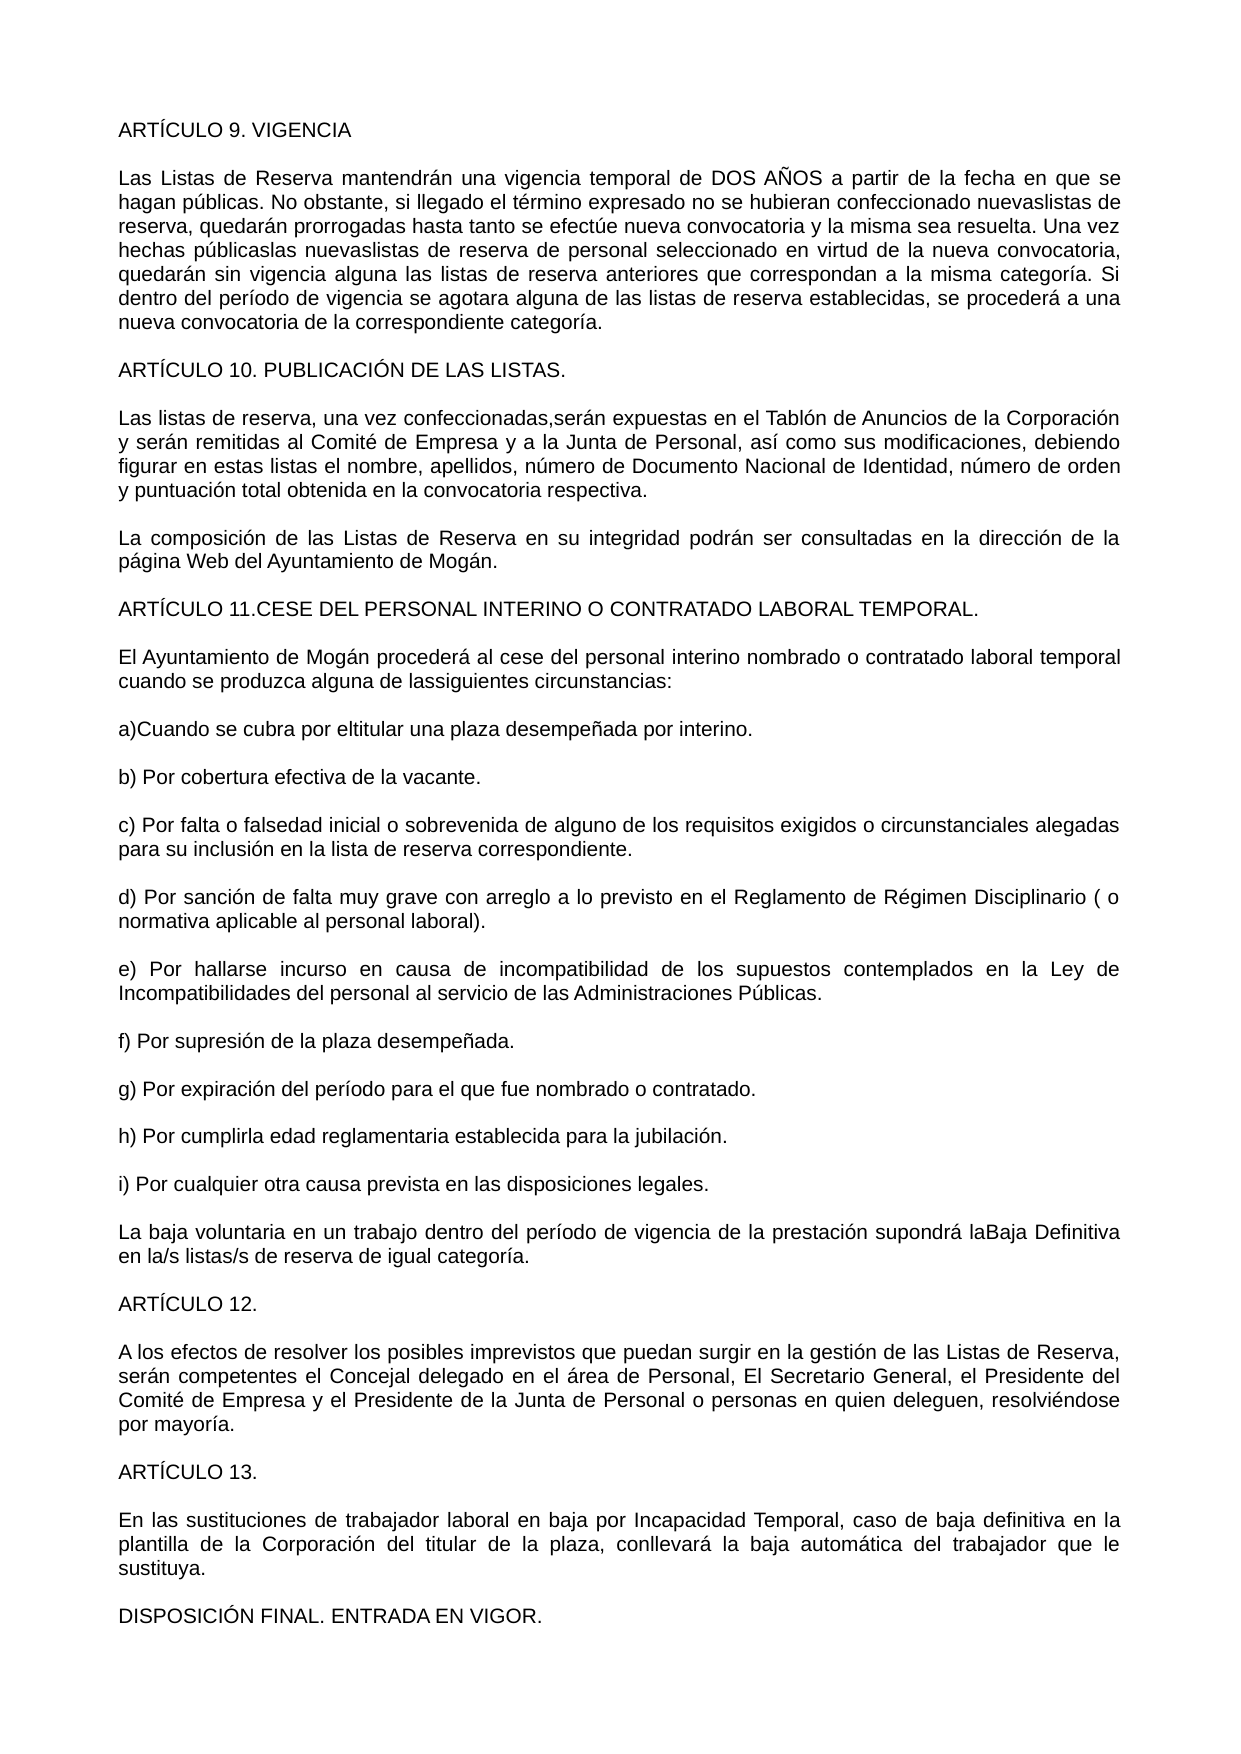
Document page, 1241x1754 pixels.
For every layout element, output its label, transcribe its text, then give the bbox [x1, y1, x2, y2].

text c) Por falta o falsedad inicial o sobrevenida de alguno de los requisitos exigidos o circunstanciales alegadas para su inclusión en la lista de reserva correspondiente. [118, 813, 1122, 861]
text i) Por cualquier otra causa prevista en las disposiciones legales. [118, 1172, 1122, 1196]
text A los efectos de resolver los posibles imprevistos que puedan surgir en la gestión de las Listas de Reserva, serán competentes el Concejal delegado en el área de Personal, El Secretario General, el Presidente del Comité de Empresa y el Presidente de la Junta de Personal o personas en quien deleguen, resolviéndose por mayoría. [118, 1340, 1122, 1436]
text La baja voluntaria en un trabajo dentro del período de vigencia de la prestación supondrá laBaja Definitiva en la/s listas/s de reserva de igual categoría. [118, 1220, 1122, 1268]
text La composición de las Listas de Reserva en su integridad podrán ser consultadas en la dirección de la página Web del Ayuntamiento de Mogán. [118, 525, 1122, 573]
text g) Por expiración del período para el que fue nombrado o contratado. [118, 1076, 1122, 1100]
text b) Por cobertura efectiva de la vacante. [118, 765, 1122, 789]
text ARTÍCULO 10. PUBLICACIÓN DE LAS LISTAS. [118, 358, 1122, 382]
text DISPOSICIÓN FINAL. ENTRADA EN VIGOR. [118, 1603, 1122, 1627]
text f) Por supresión de la plaza desempeñada. [118, 1028, 1122, 1052]
text Las Listas de Reserva mantendrán una vigencia temporal de DOS AÑOS a partir de la fecha en que se hagan públicas. No obstante, si llegado el término expresado no se hubieran confeccionado nuevaslistas de reserva, quedarán prorrogadas hasta tanto se efectúe nueva convocatoria y la misma sea resuelta. Una vez hechas públicaslas nuevaslistas de reserva de personal seleccionado en virtud de la nueva convocatoria, quedarán sin vigencia alguna las listas de reserva anteriores que correspondan a la misma categoría. Si dentro del período de vigencia se agotara alguna de las listas de reserva establecidas, se procederá a una nueva convocatoria de la correspondiente categoría. [118, 166, 1122, 334]
text En las sustituciones de trabajador laboral en baja por Incapacidad Temporal, caso de baja definitiva en la plantilla de la Corporación del titular de la plaza, conllevará la baja automática del trabajador que le sustituya. [118, 1508, 1122, 1579]
text ARTÍCULO 9. VIGENCIA [118, 118, 1122, 142]
text ARTÍCULO 13. [118, 1460, 1122, 1484]
text Las listas de reserva, una vez confeccionadas,serán expuestas en el Tablón de Anuncios de la Corporación y serán remitidas al Comité de Empresa y a la Junta de Personal, así como sus modificaciones, debiendo figurar en estas listas el nombre, apellidos, número de Documento Nacional de Identidad, número de orden y puntuación total obtenida en la convocatoria respectiva. [118, 406, 1122, 501]
text El Ayuntamiento de Mogán procederá al cese del personal interino nombrado o contratado laboral temporal cuando se produzca alguna de lassiguientes circunstancias: [118, 645, 1122, 693]
text ARTÍCULO 11.CESE DEL PERSONAL INTERINO O CONTRATADO LABORAL TEMPORAL. [118, 597, 1122, 621]
text ARTÍCULO 12. [118, 1292, 1122, 1316]
text a)Cuando se cubra por eltitular una plaza desempeñada por interino. [118, 717, 1122, 741]
text e) Por hallarse incurso en causa de incompatibilidad de los supuestos contemplados en la Ley de Incompatibilidades del personal al servicio de las Administraciones Públicas. [118, 957, 1122, 1004]
text h) Por cumplirla edad reglamentaria establecida para la jubilación. [118, 1124, 1122, 1148]
text d) Por sanción de falta muy grave con arreglo a lo previsto en el Reglamento de Régimen Disciplinario ( o normativa aplicable al personal laboral). [118, 885, 1122, 933]
